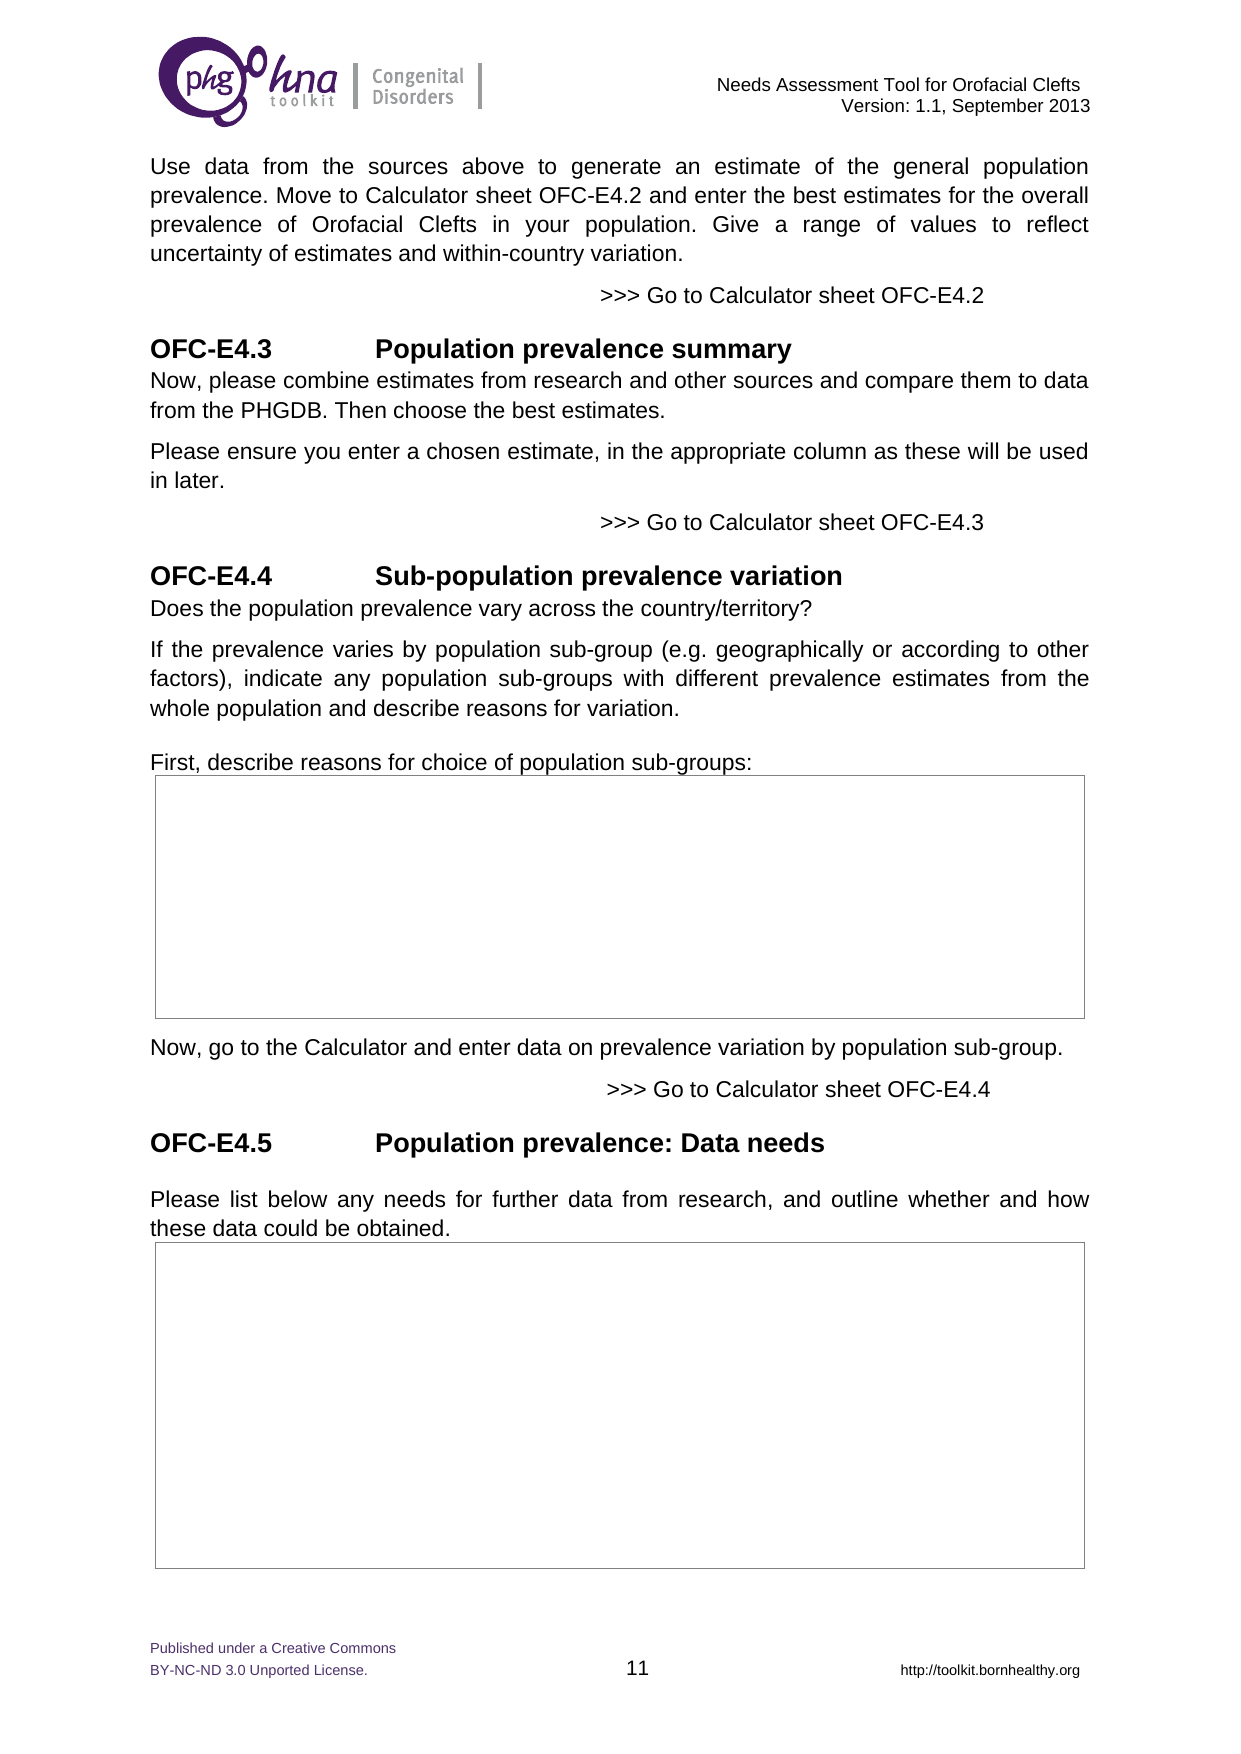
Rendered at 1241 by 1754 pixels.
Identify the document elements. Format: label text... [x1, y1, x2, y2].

subtitle OFC-E4.5 Population prevalence: Data needs [150, 1127, 1090, 1158]
text Use data from the sources above to generate an estimate of the general population prevalence. Move to Calculator sheet OFC-E4.2 and enter the best estimates for the overall prevalence of Orofacial Clefts in your population. Give a range of values to reflect uncertainty of estimates and within-country variation. [150, 150, 1090, 267]
text Now, go to the Calculator and enter data on prevalence variation by population sub-group. [150, 1031, 1090, 1060]
text >>> Go to Calculator sheet OFC-E4.2 [525, 279, 1090, 308]
subtitle Please list below any needs for further data from research, and outline whether and how these data could be obtained. [150, 1183, 1090, 1242]
subtitle OFC-E4.4 Sub-population prevalence variation [150, 560, 1090, 592]
text If the prevalence varies by population sub-group (e.g. geographically or according to other factors), indicate any population sub-groups with different prevalence estimates from the whole population and describe reasons for variation. [150, 633, 1090, 721]
subtitle OFC-E4.3 Population prevalence summary [150, 333, 1090, 364]
subtitle First, describe reasons for choice of population sub-groups: [150, 746, 1090, 775]
text Please ensure you enter a chosen estimate, in the appropriate column as these will be used in later. [150, 435, 1090, 494]
text Now, please combine estimates from research and other sources and compare them to data from the PHGDB. Then choose the best estimates. [150, 364, 1090, 423]
text Does the population prevalence vary across the country/territory? [150, 592, 1090, 621]
text >>> Go to Calculator sheet OFC-E4.4 [525, 1073, 1090, 1102]
text >>> Go to Calculator sheet OFC-E4.3 [525, 506, 1090, 535]
